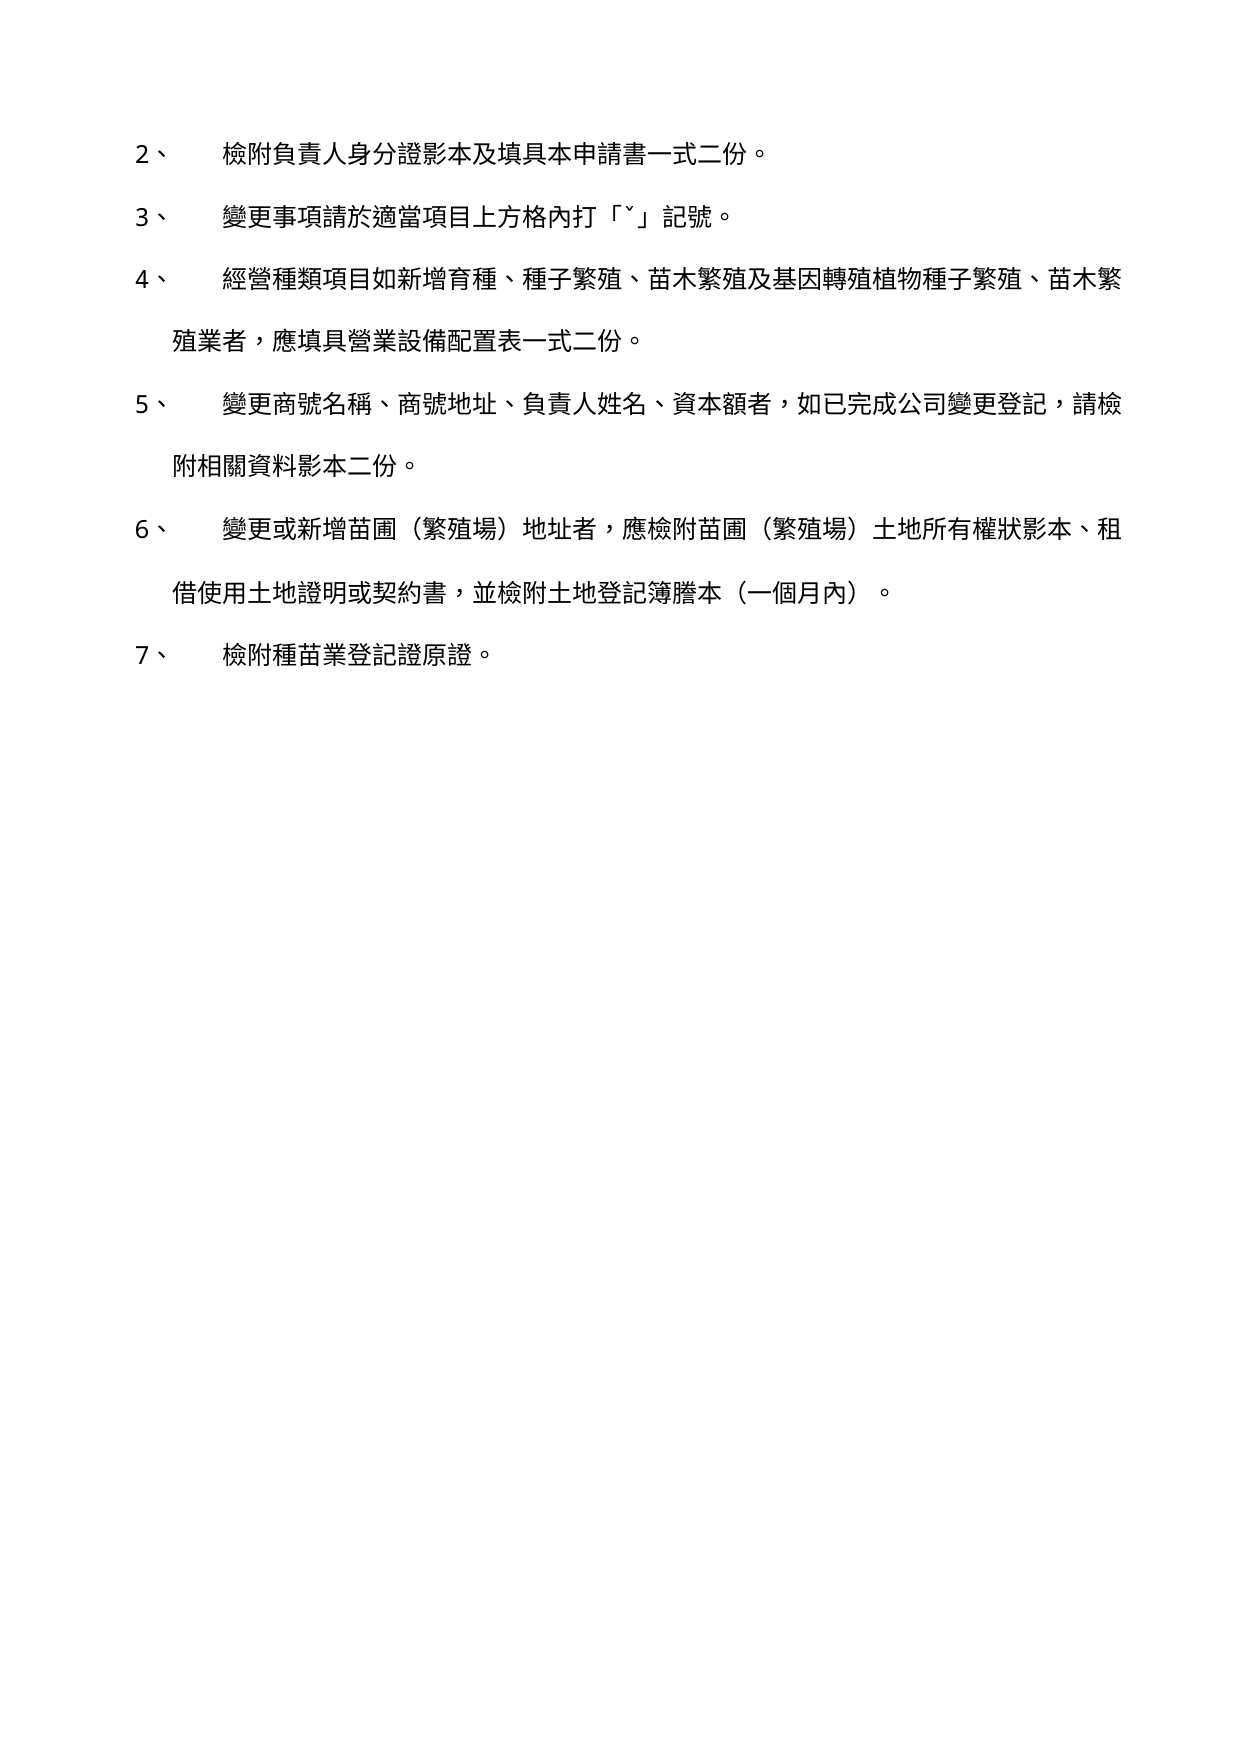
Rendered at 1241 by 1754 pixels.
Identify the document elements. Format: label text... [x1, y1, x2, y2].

list 變更事項請於適當項目上方格內打「ˇ」記號。 [134, 175, 1131, 237]
list 變更商號名稱、商號地址、負責人姓名、資本額者，如已完成公司變更登記，請檢附相關資料影本二份。 [134, 362, 1131, 487]
list 檢附負責人身分證影本及填具本申請書一式二份。 [134, 112, 1131, 175]
list 檢附種苗業登記證原證。 [134, 612, 1131, 675]
list 變更或新增苗圃（繁殖場）地址者，應檢附苗圃（繁殖場）土地所有權狀影本、租借使用土地證明或契約書，並檢附土地登記簿謄本（一個月內）。 [134, 487, 1131, 612]
list 經營種類項目如新增育種、種子繁殖、苗木繁殖及基因轉殖植物種子繁殖、苗木繁殖業者，應填具營業設備配置表一式二份。 [134, 237, 1131, 362]
